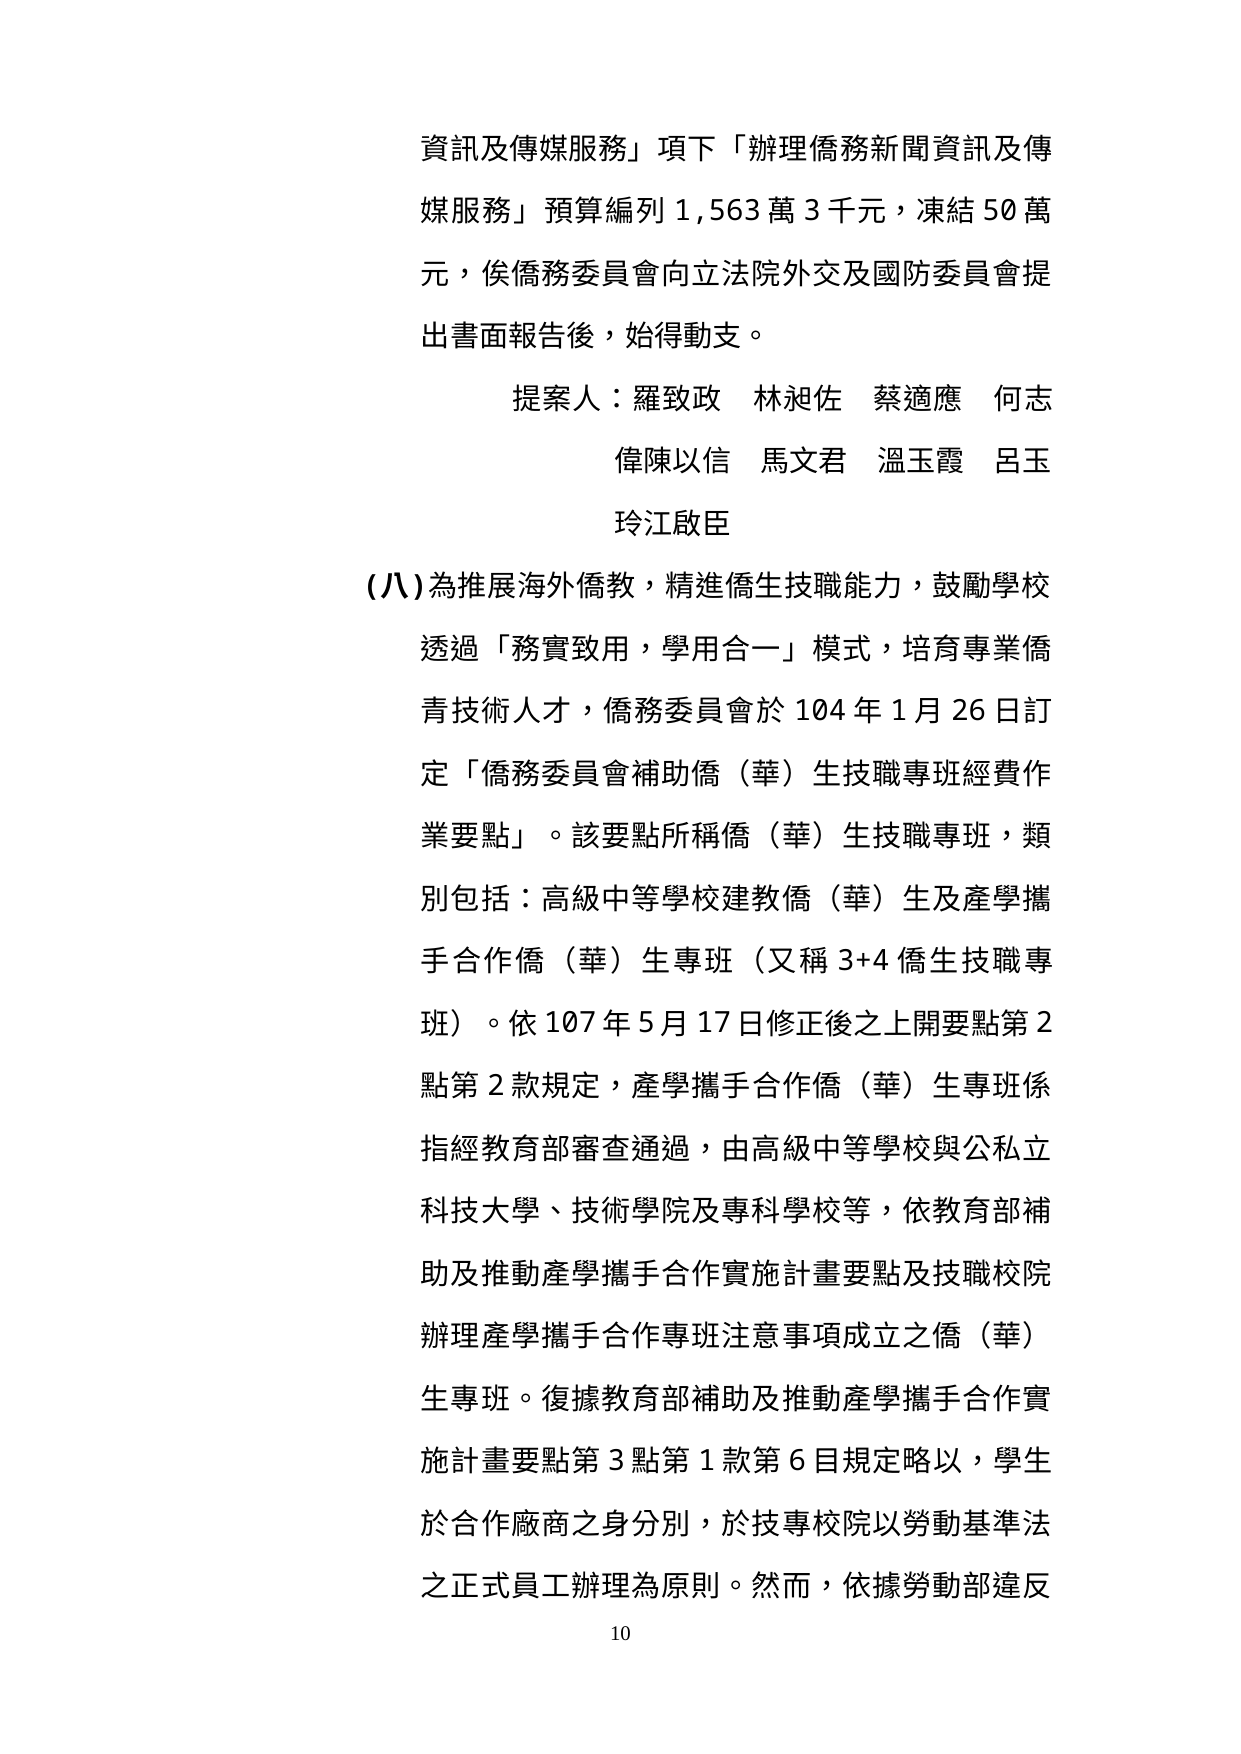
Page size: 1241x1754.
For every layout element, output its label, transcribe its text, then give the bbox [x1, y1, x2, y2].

text (八)為推展海外僑教，精進僑生技職能力，鼓勵學校透過「務實致用，學用合一」模式，培育專業僑青技術人才，僑務委員會於104年1月26日訂定「僑務委員會補助僑（華）生技職專班經費作業要點」。該要點所稱僑（華）生技職專班，類別包括：高級中等學校建教僑（華）生及產學攜手合作僑（華）生專班（又稱3+4僑生技職專班）。依107年5月17日修正後之上開要點第2點第2款規定，產學攜手合作僑（華）生專班係指經教育部審查通過，由高級中等學校與公私立科技大學、技術學院及專科學校等，依教育部補助及推動產學攜手合作實施計畫要點及技職校院辦理產學攜手合作專班注意事項成立之僑（華）生專班。復據教育部補助及推動產學攜手合作實施計畫要點第3點第1款第6目規定略以，學生於合作廠商之身分別，於技專校院以勞動基準法之正式員工辦理為原則。然而，依據勞動部違反 [362, 542, 1053, 1605]
text 資訊及傳媒服務」項下「辦理僑務新聞資訊及傳媒服務」預算編列1,563萬3千元，凍結50萬元，俟僑務委員會向立法院外交及國防委員會提出書面報告後，始得動支。 [362, 105, 1053, 355]
text 提案人：羅致政 林昶佐 蔡適應 何志偉陳以信 馬文君 溫玉霞 呂玉玲江啟臣 [512, 355, 1053, 542]
